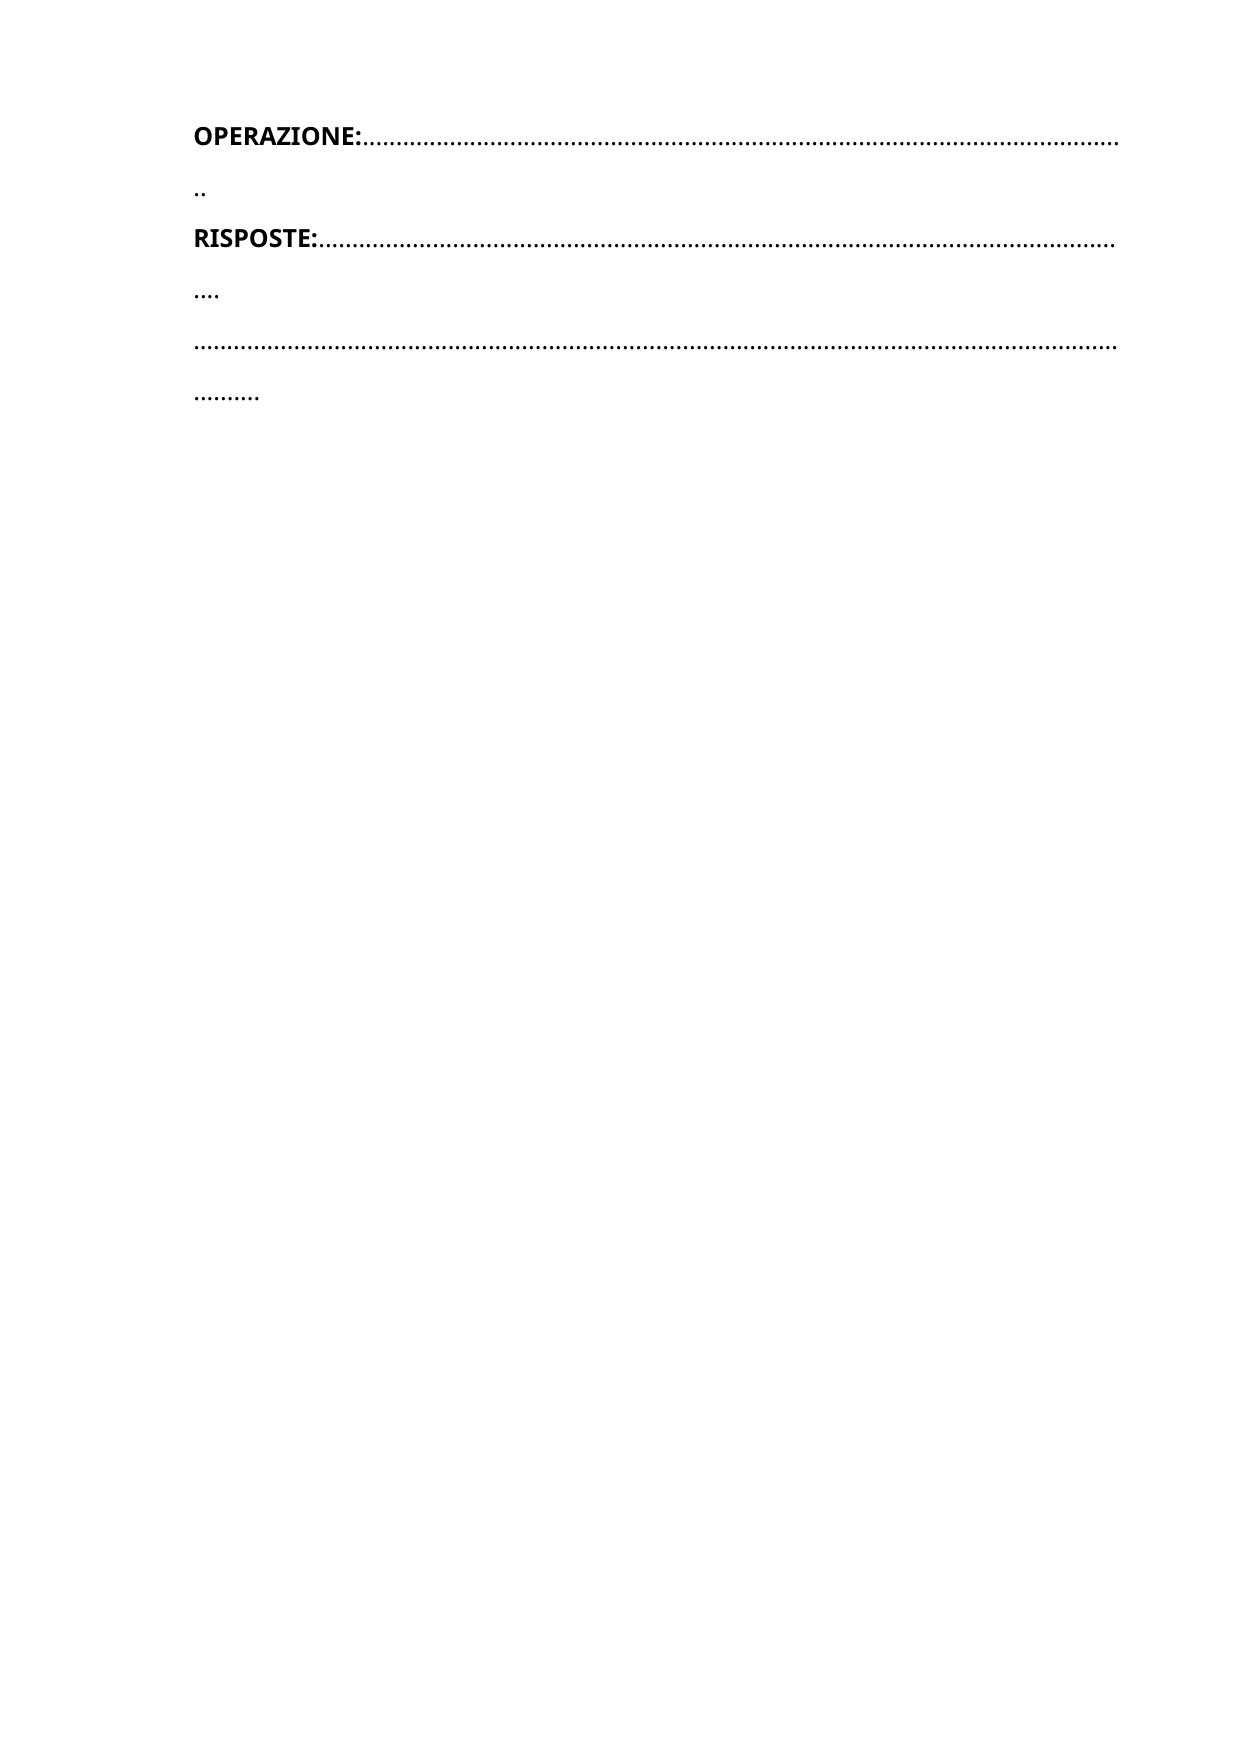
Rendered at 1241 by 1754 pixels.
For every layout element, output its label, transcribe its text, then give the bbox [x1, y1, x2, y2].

list …................................................................................................................................................. [156, 322, 1122, 407]
list RISPOSTE:........................................................................................................................... [156, 220, 1122, 305]
list OPERAZIONE:................................................................................................................... [156, 118, 1122, 203]
